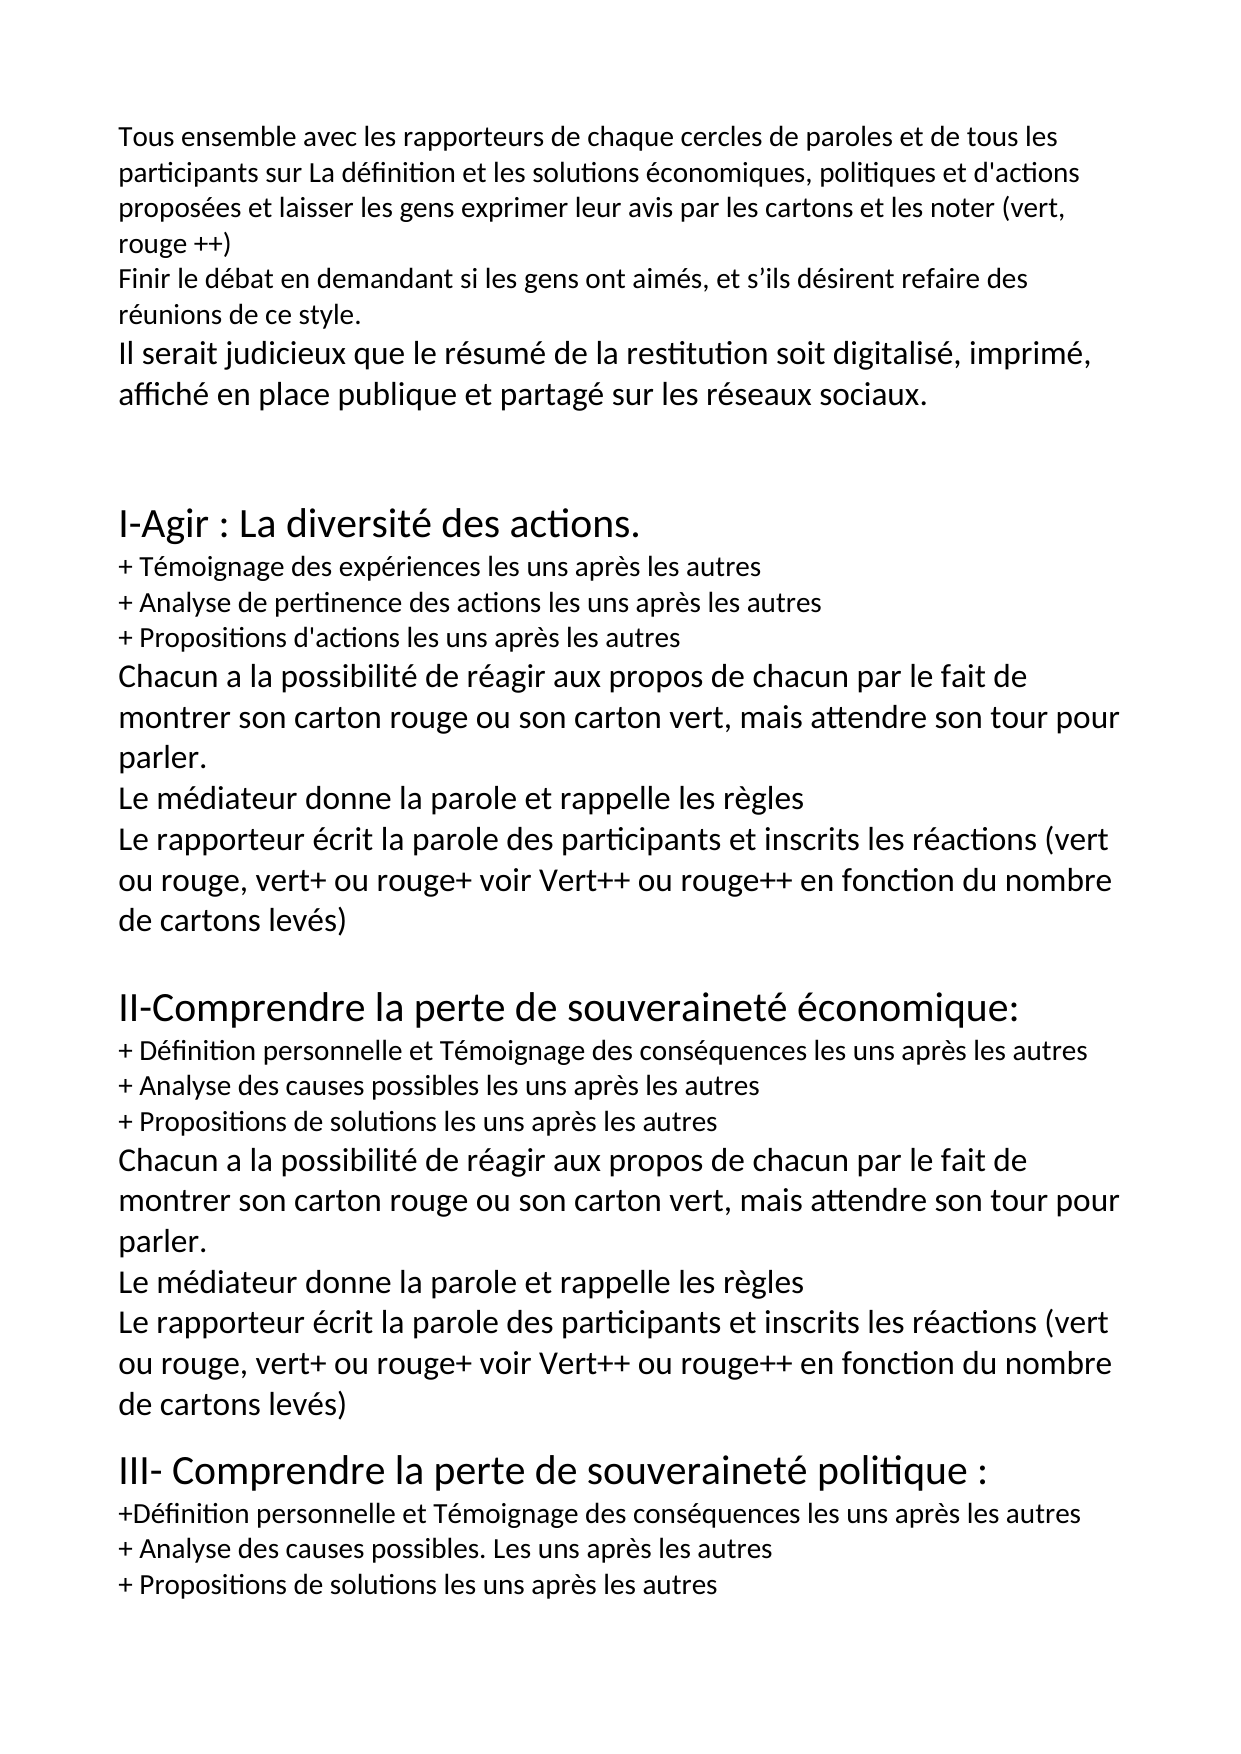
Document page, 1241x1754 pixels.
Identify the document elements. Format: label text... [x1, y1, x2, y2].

text Il serait judicieux que le résumé de la restitution soit digitalisé, imprimé, affiché en place publique et partagé sur les réseaux sociaux. [118, 332, 1122, 441]
text + Définition personnelle et Témoignage des conséquences les uns après les autres + Analyse des causes possibles les uns après les autres + Propositions de solutions les uns après les autres Chacun a la possibilité de réagir aux propos de chacun par le fait de montrer son carton rouge ou son carton vert, mais attendre son tour pour parler. Le médiateur donne la parole et rappelle les règles Le rapporteur écrit la parole des participants et inscrits les réactions (vert ou rouge, vert+ ou rouge+ voir Vert++ ou rouge++ en fonction du nombre de cartons levés) III- Comprendre la perte de souveraineté politique : [118, 1032, 1122, 1495]
text + Témoignage des expériences les uns après les autres + Analyse de pertinence des actions les uns après les autres + Propositions d'actions les uns après les autres Chacun a la possibilité de réagir aux propos de chacun par le fait de montrer son carton rouge ou son carton vert, mais attendre son tour pour parler. Le médiateur donne la parole et rappelle les règles Le rapporteur écrit la parole des participants et inscrits les réactions (vert ou rouge, vert+ ou rouge+ voir Vert++ ou rouge++ en fonction du nombre de cartons levés) II-Comprendre la perte de souveraineté économique: [118, 548, 1122, 1032]
text I-Agir : La diversité des actions. [118, 497, 1122, 548]
text +Définition personnelle et Témoignage des conséquences les uns après les autres + Analyse des causes possibles. Les uns après les autres + Propositions de solutions les uns après les autres [118, 1495, 1122, 1602]
text Finir le débat en demandant si les gens ont aimés, et s’ils désirent refaire des réunions de ce style. [118, 261, 1122, 332]
text Tous ensemble avec les rapporteurs de chaque cercles de paroles et de tous les participants sur La définition et les solutions économiques, politiques et d'actions proposées et laisser les gens exprimer leur avis par les cartons et les noter (vert, rouge ++) [118, 118, 1122, 261]
